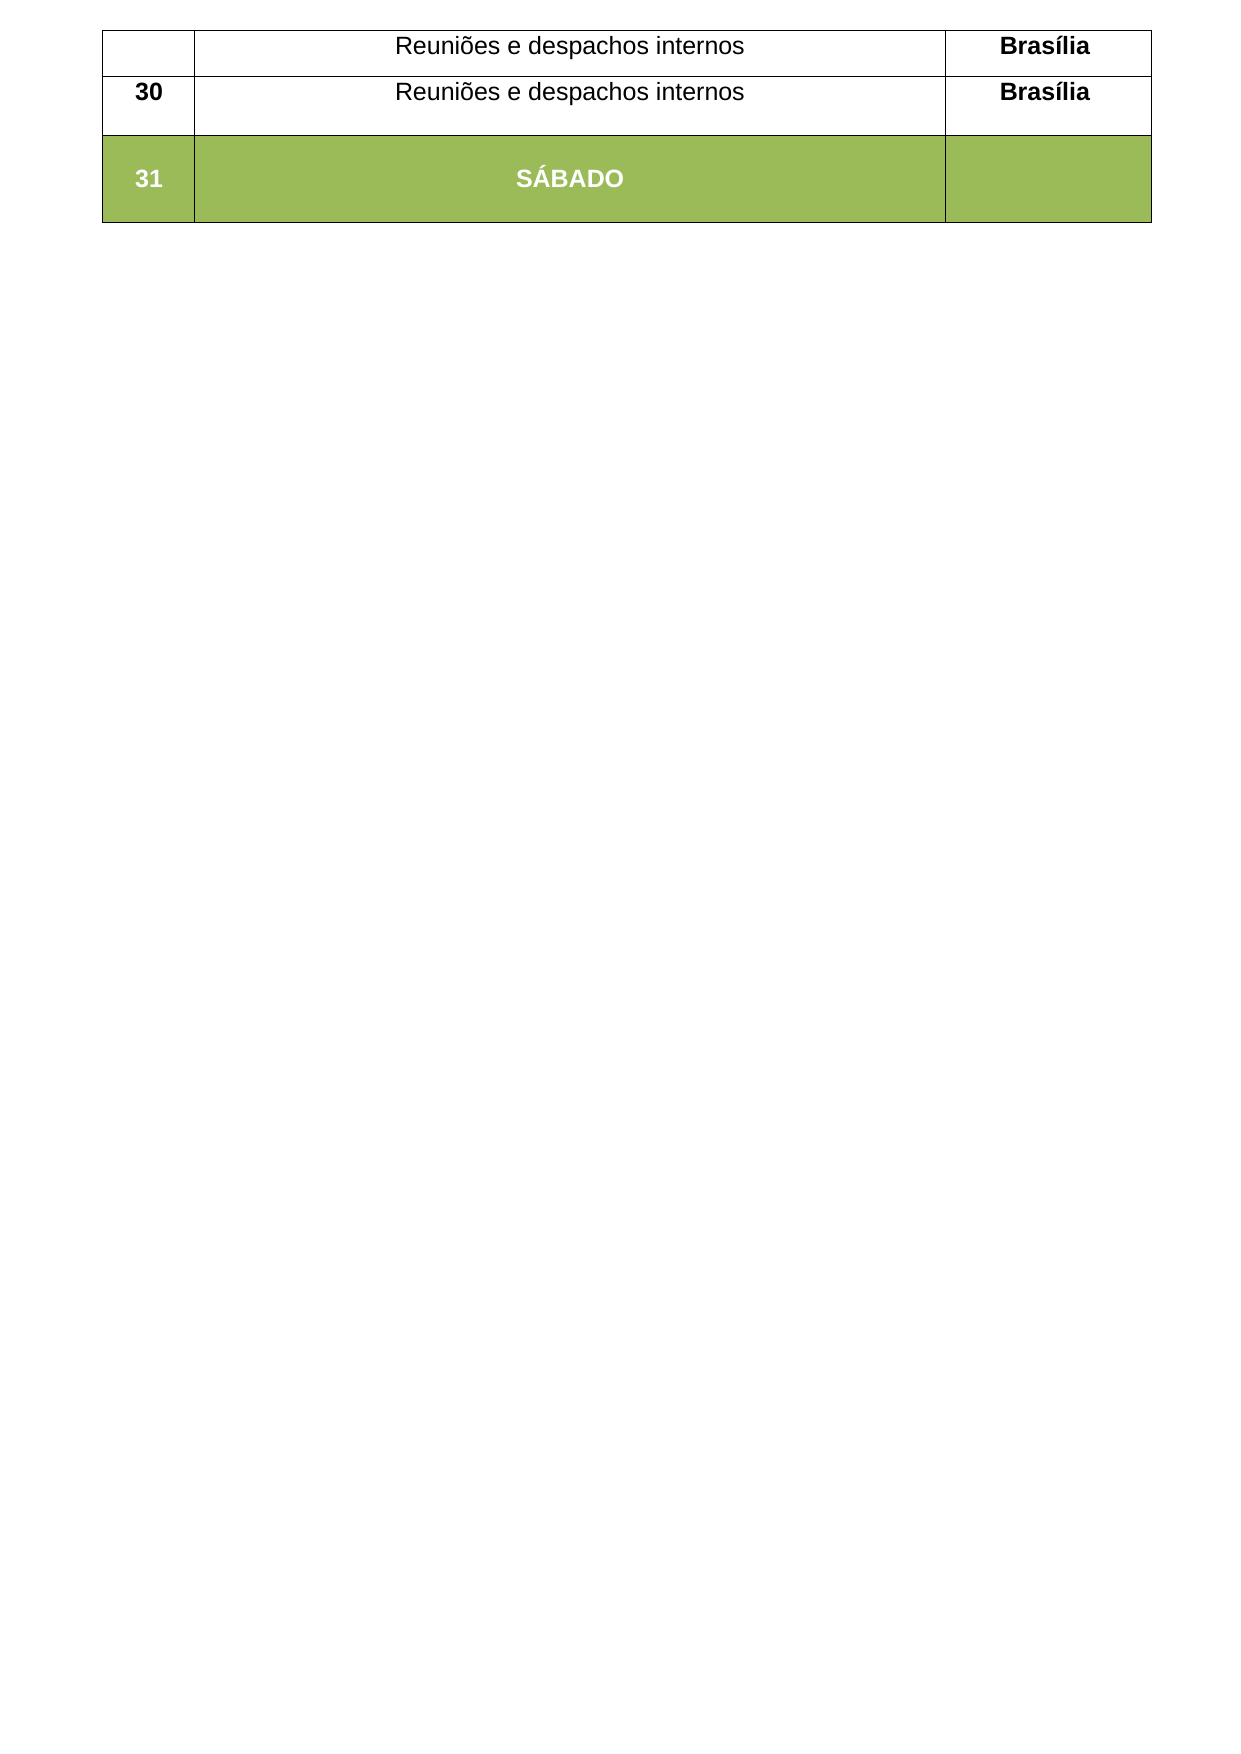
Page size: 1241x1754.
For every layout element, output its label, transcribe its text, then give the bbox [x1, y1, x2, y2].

table_cell Reuniões e despachos internos [195, 77, 945, 134]
table_cell Brasília [946, 77, 1151, 134]
table_cell SÁBADO [195, 136, 945, 222]
table_cell 31 [103, 136, 194, 222]
table_cell [946, 136, 1151, 222]
table_cell [103, 31, 194, 76]
table_cell 30 [103, 77, 194, 134]
table_cell Brasília [946, 31, 1151, 76]
table_cell Reuniões e despachos internos [195, 31, 945, 76]
